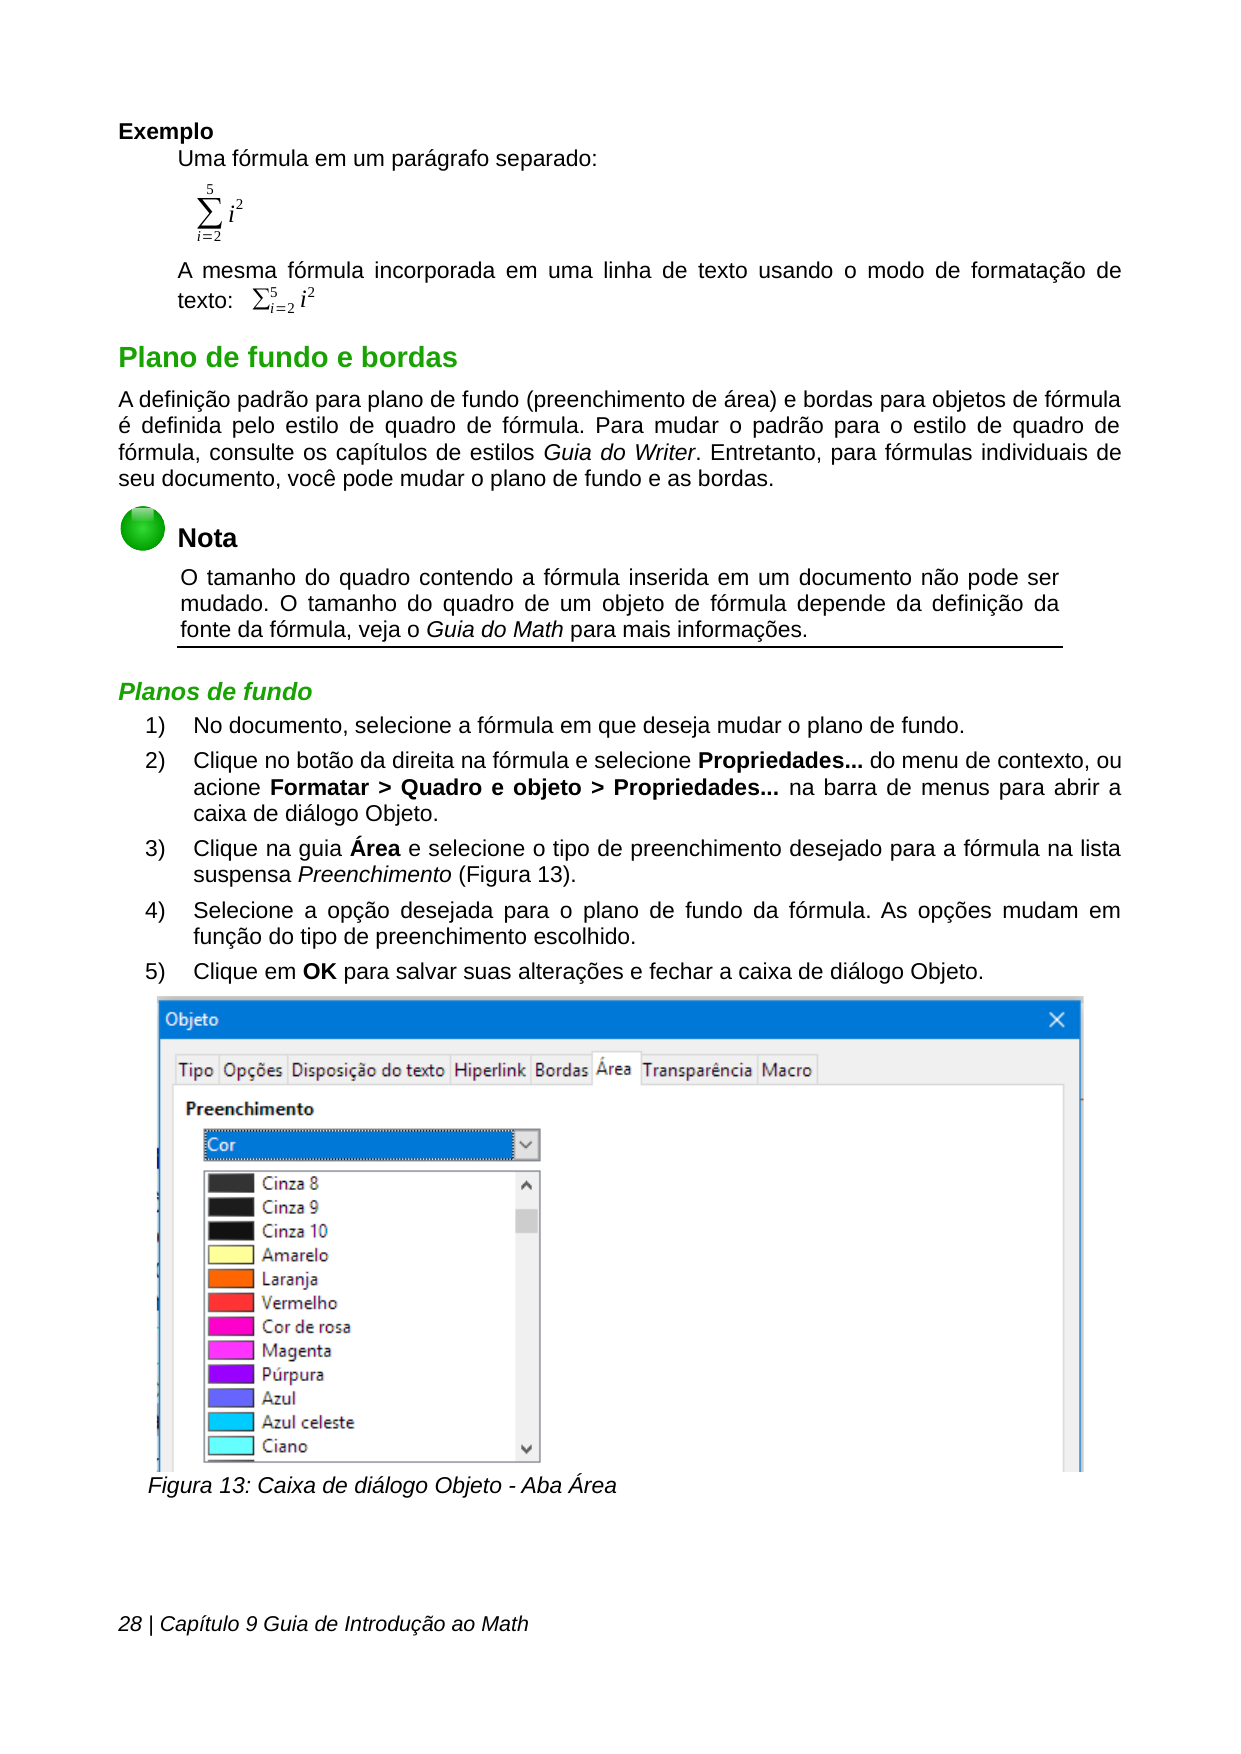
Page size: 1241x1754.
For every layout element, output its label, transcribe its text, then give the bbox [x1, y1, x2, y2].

subtitle Plano de fundo e bordas [118, 340, 1122, 374]
text Exemplo [118, 118, 1122, 144]
text O tamanho do quadro contendo a fórmula inserida em um documento não pode ser mudado. O tamanho do quadro de um objeto de fórmula depende da definição da fonte da fórmula, veja o Guia do Math para mais informações. [177, 561, 1063, 646]
subtitle Planos de fundo [118, 677, 1122, 706]
text Figura 13: Caixa de diálogo Objeto - Aba Área [148, 996, 1093, 1498]
text A mesma fórmula incorporada em uma linha de texto usando o modo de formatação de texto: [177, 257, 1122, 317]
picture [156, 996, 1084, 1472]
list Clique em OK para salvar suas alterações e fechar a caixa de diálogo Objeto. [165, 958, 1122, 984]
text Uma fórmula em um parágrafo separado: [177, 144, 1122, 171]
list No documento, selecione a fórmula em que deseja mudar o plano de fundo. [165, 712, 1122, 738]
subtitle Nota [118, 504, 1122, 553]
list Clique no botão da direita na fórmula e selecione Propriedades... do menu de contexto, ou acione Formatar > Quadro e objeto > Propriedades... na barra de menus para abrir a caixa de diálogo Objeto. [165, 747, 1122, 826]
text A definição padrão para plano de fundo (preenchimento de área) e bordas para objetos de fórmula é definida pelo estilo de quadro de fórmula. Para mudar o padrão para o estilo de quadro de fórmula, consulte os capítulos de estilos Guia do Writer. Entretanto, para fórmulas individuais de seu documento, você pode mudar o plano de fundo e as bordas. [118, 386, 1122, 491]
list Selecione a opção desejada para o plano de fundo da fórmula. As opções mudam em função do tipo de preenchimento escolhido. [165, 897, 1122, 949]
list Clique na guia Área e selecione o tipo de preenchimento desejado para a fórmula na lista suspensa Preenchimento (Figura 13). [165, 835, 1122, 888]
